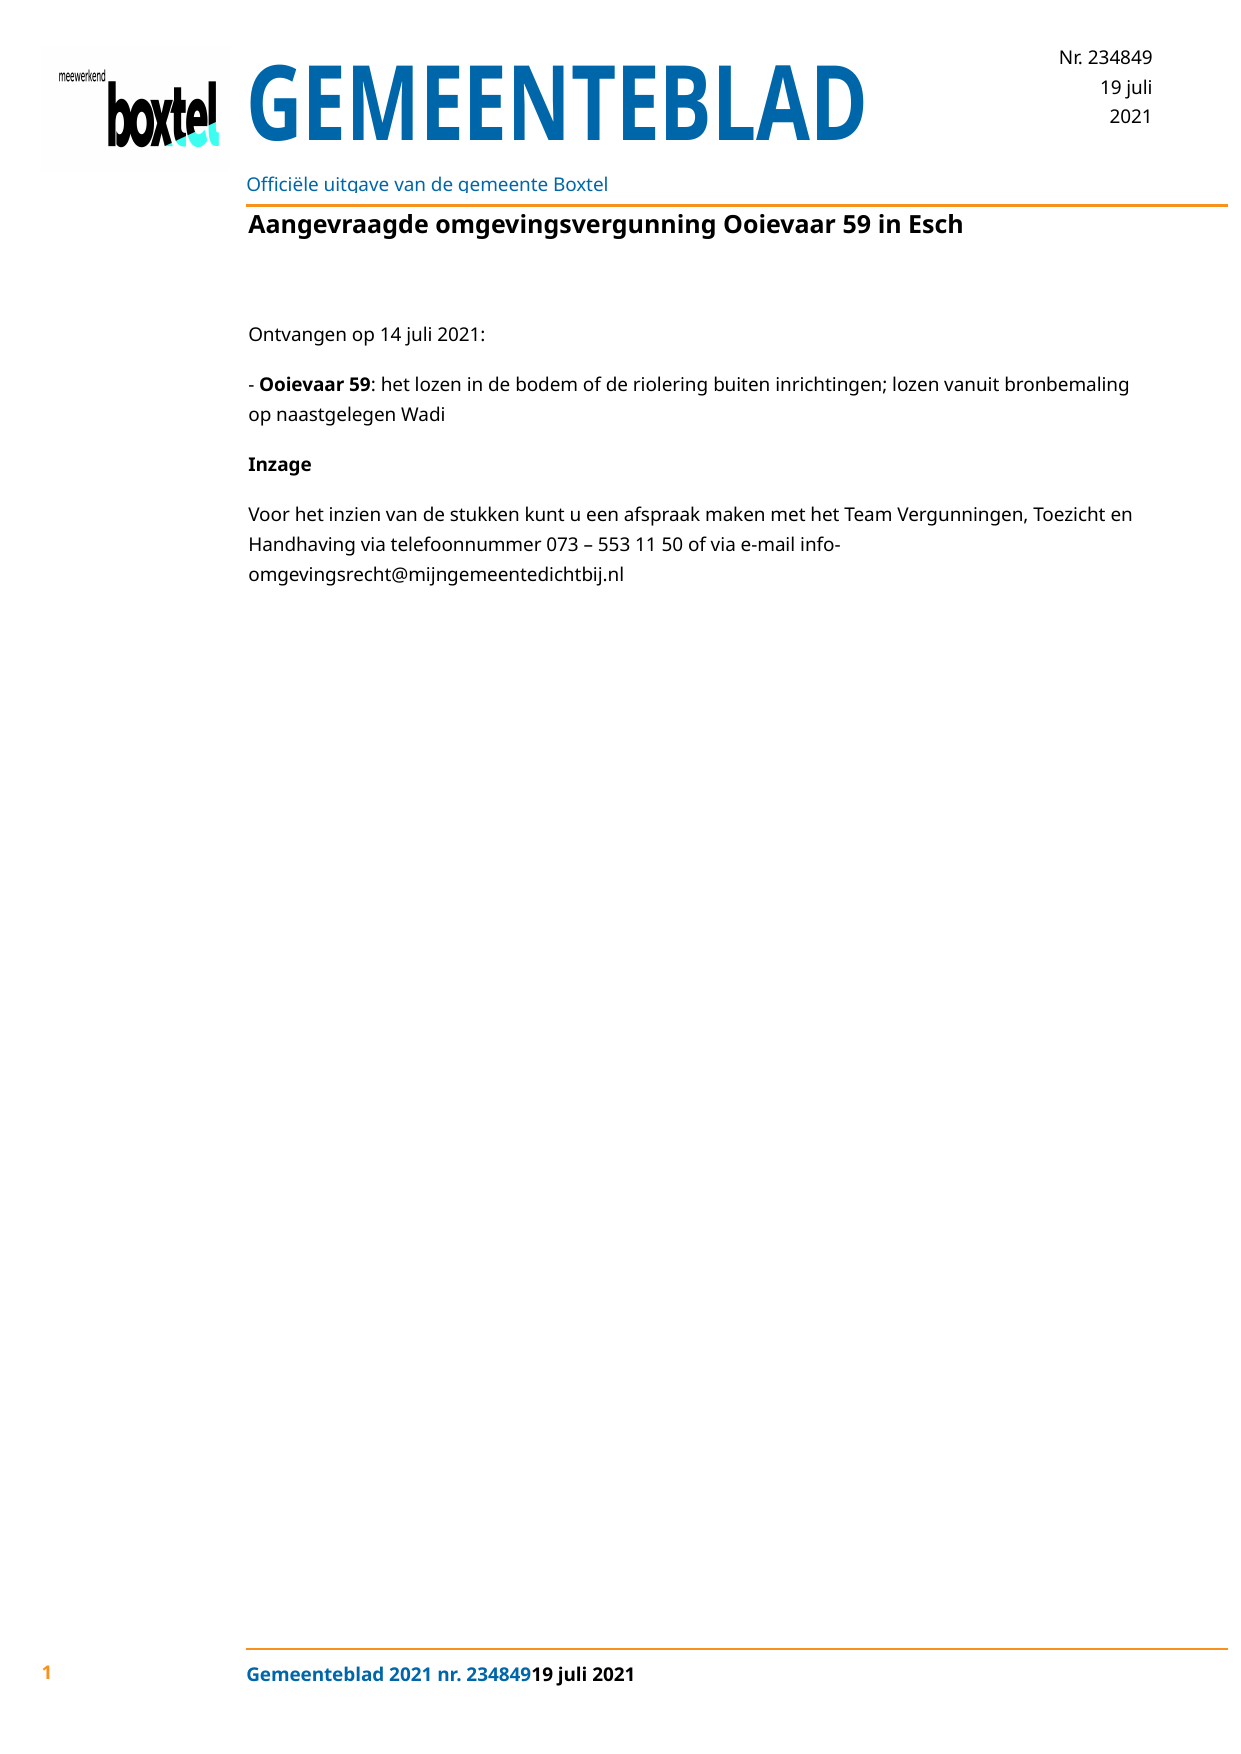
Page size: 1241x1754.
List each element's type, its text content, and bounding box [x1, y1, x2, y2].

picture [41, 47, 231, 172]
text Voor het inzien van de stukken kunt u een afspraak maken met het Team Vergunningen, Toezicht en Handhaving via telefoonnummer 073 – 553 11 50 of via e-mail info-omgevingsrecht@mijngemeentedichtbij.nl [248, 502, 1152, 586]
text Inzage [248, 451, 1152, 477]
text Aangevraagde omgevingsvergunning Ooievaar 59 in Esch [248, 207, 1152, 241]
text Ontvangen op 14 juli 2021: [248, 321, 1152, 346]
text - Ooievaar 59: het lozen in de bodem of de riolering buiten inrichtingen; lozen vanuit bronbemaling op naastgelegen Wadi [248, 371, 1152, 426]
